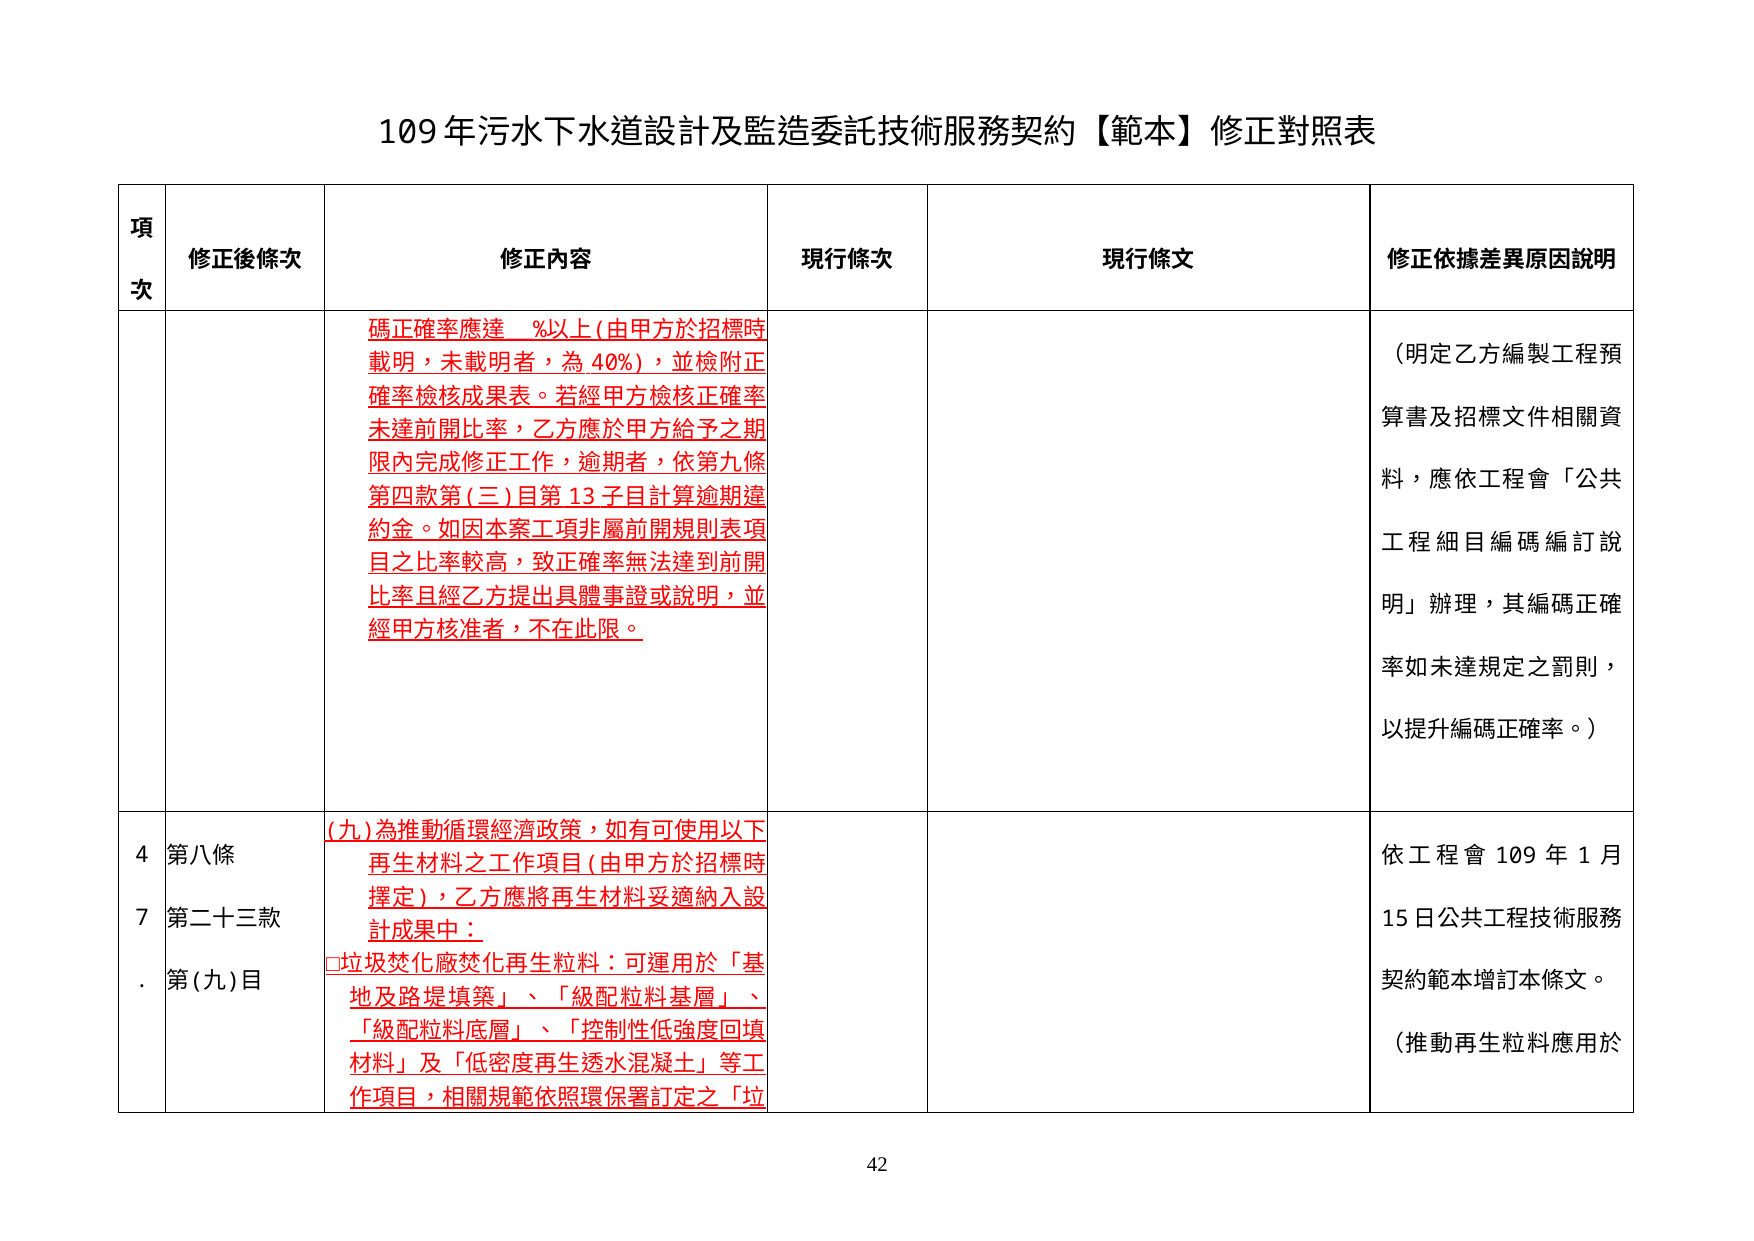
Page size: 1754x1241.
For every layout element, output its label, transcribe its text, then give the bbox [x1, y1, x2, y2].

table_cell [768, 812, 927, 1112]
table_header 修正依據差異原因說明 [1371, 185, 1633, 310]
table_cell [768, 311, 927, 811]
table_cell [166, 311, 324, 811]
table_cell (九)為推動循環經濟政策，如有可使用以下再生材料之工作項目(由甲方於招標時擇定)，乙方應將再生材料妥適納入設計成果中： □垃圾焚化廠焚化再生粒料：可運用於「基地及路堤填築」、「級配粒料基層」、「級配粒料底層」、「控制性低強度回填材料」及「低密度再生透水混凝土」等工作項目，相關規範依照環保署訂定之「垃 [325, 812, 767, 1112]
table_cell 第八條 第二十三款 第(九)目 [166, 812, 324, 1112]
table_cell [119, 812, 165, 1112]
table_header 修正後條次 [166, 185, 324, 310]
table_cell （明定乙方編製工程預算書及招標文件相關資料，應依工程會「公共工程細目編碼編訂說明」辦理，其編碼正確率如未達規定之罰則，以提升編碼正確率。） [1371, 311, 1633, 811]
table_cell 依工程會109年1月15日公共工程技術服務契約範本增訂本條文。 （推動再生粒料應用於 [1371, 812, 1633, 1112]
table_header 現行條文 [928, 185, 1369, 310]
table_header 現行條次 [768, 185, 927, 310]
table_cell 碼正確率應達__%以上(由甲方於招標時載明，未載明者，為40%)，並檢附正確率檢核成果表。若經甲方檢核正確率未達前開比率，乙方應於甲方給予之期限內完成修正工作，逾期者，依第九條第四款第(三)目第13子目計算逾期違約金。如因本案工項非屬前開規則表項目之比率較高，致正確率無法達到前開比率且經乙方提出具體事證或說明，並經甲方核准者，不在此限。 [325, 311, 767, 811]
table_header 修正內容 [325, 185, 767, 310]
table_cell [928, 812, 1369, 1112]
table_cell [928, 311, 1369, 811]
table_header 項次 [119, 185, 165, 310]
table_cell [119, 311, 165, 811]
